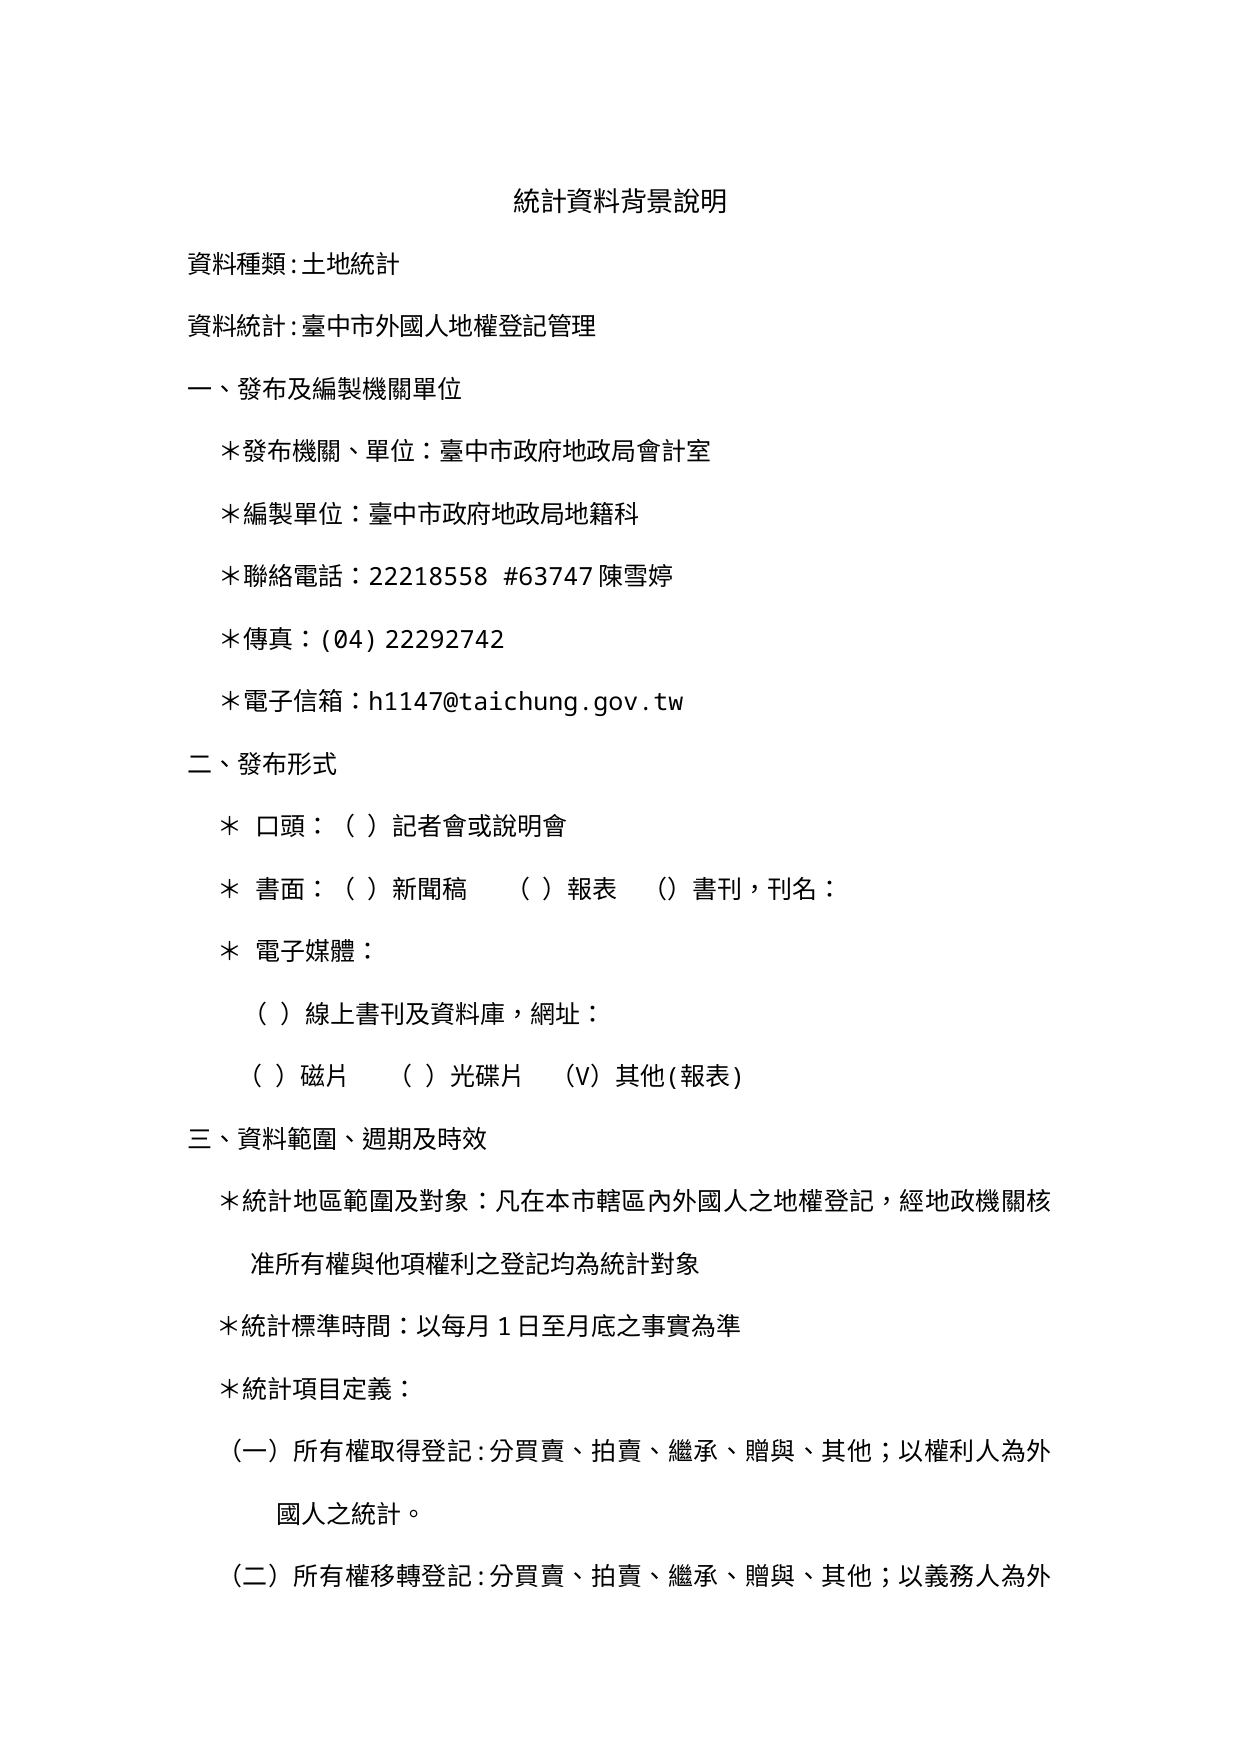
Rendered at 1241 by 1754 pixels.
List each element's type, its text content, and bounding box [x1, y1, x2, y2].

text ＊傳真：(04) 22292742 [218, 596, 1053, 658]
text 統計資料背景說明 [187, 158, 1053, 221]
text 三、資料範圍、週期及時效 [187, 1096, 1053, 1158]
text 資料種類:土地統計 [187, 221, 1053, 283]
text 一、發布及編製機關單位 [187, 346, 1053, 408]
text ＊統計項目定義： [217, 1346, 1053, 1408]
text 資料統計:臺中市外國人地權登記管理 [187, 283, 1053, 346]
text （二）所有權移轉登記:分買賣、拍賣、繼承、贈與、其他；以義務人為外 [217, 1533, 1053, 1596]
list 書面：（ ）新聞稿 （ ）報表 （）書刊，刊名： [217, 846, 1053, 908]
text ＊統計地區範圍及對象：凡在本市轄區內外國人之地權登記，經地政機關核准所有權與他項權利之登記均為統計對象 [217, 1158, 1053, 1283]
list 電子媒體： [217, 908, 1053, 971]
text （ ）線上書刊及資料庫，網址： [217, 971, 1053, 1033]
text ＊電子信箱：h1147@taichung.gov.tw [218, 658, 1053, 721]
list 口頭：（ ）記者會或說明會 [217, 783, 1053, 846]
text （一）所有權取得登記:分買賣、拍賣、繼承、贈與、其他；以權利人為外國人之統計。 [217, 1408, 1053, 1533]
text （ ）磁片 （ ）光碟片 （V）其他(報表) [187, 1033, 1053, 1096]
text ＊編製單位：臺中市政府地政局地籍科 [218, 471, 1053, 533]
text ＊統計標準時間：以每月1日至月底之事實為準 [187, 1283, 1053, 1346]
text ＊發布機關、單位：臺中市政府地政局會計室 [218, 408, 1053, 471]
text 二、發布形式 [187, 721, 1053, 783]
text ＊聯絡電話：22218558 #63747陳雪婷 [218, 533, 1053, 596]
